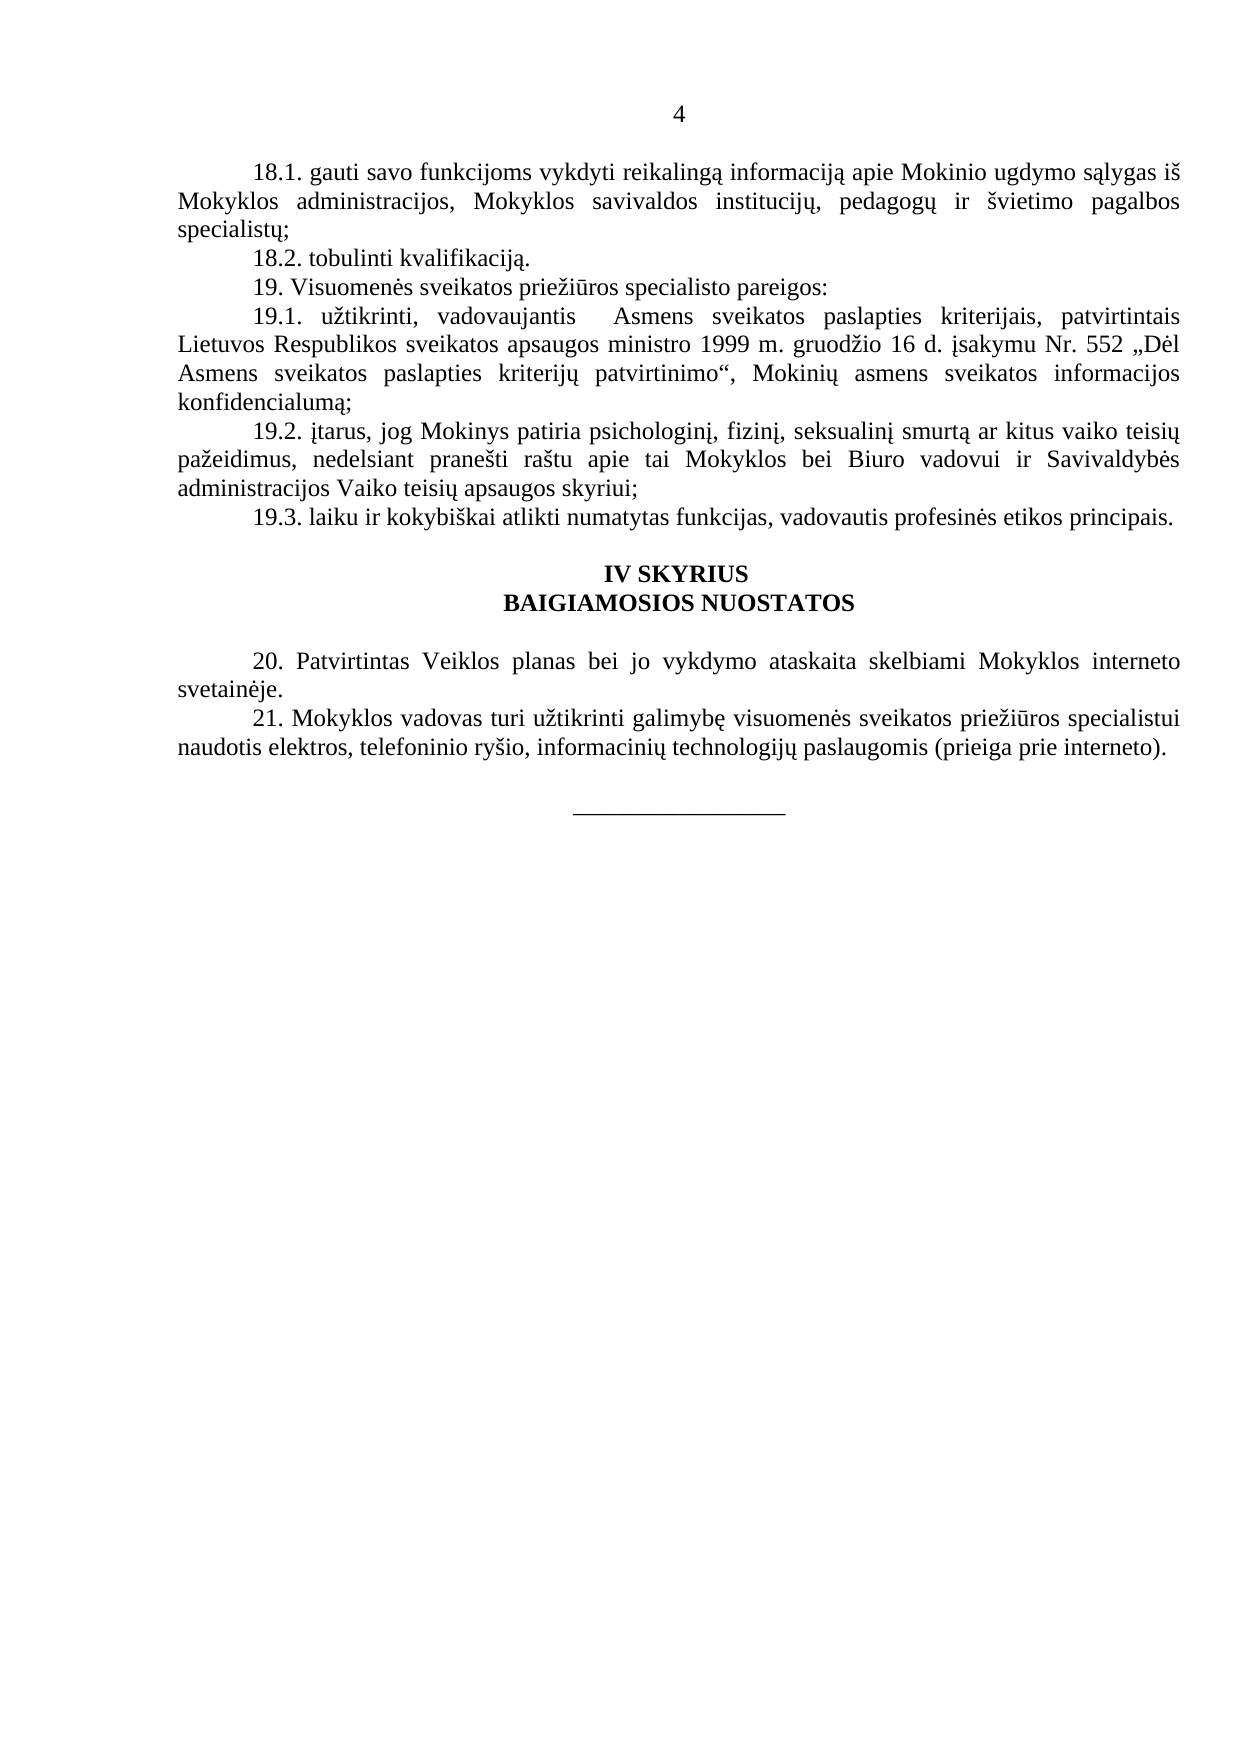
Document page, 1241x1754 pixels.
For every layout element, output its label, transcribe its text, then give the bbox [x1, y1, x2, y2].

text BAIGIAMOSIOS NUOSTATOS [177, 588, 1181, 617]
text 18.1. gauti savo funkcijoms vykdyti reikalingą informaciją apie Mokinio ugdymo sąlygas iš Mokyklos administracijos, Mokyklos savivaldos institucijų, pedagogų ir švietimo pagalbos specialistų; [177, 157, 1181, 243]
text 19.2. įtarus, jog Mokinys patiria psichologinį, fizinį, seksualinį smurtą ar kitus vaiko teisių pažeidimus, nedelsiant pranešti raštu apie tai Mokyklos bei Biuro vadovui ir Savivaldybės administracijos Vaiko teisių apsaugos skyriui; [177, 416, 1181, 502]
text IV SKYRIUS [177, 559, 1181, 588]
text 19.1. užtikrinti, vadovaujantis Asmens sveikatos paslapties kriterijais, patvirtintais Lietuvos Respublikos sveikatos apsaugos ministro 1999 m. gruodžio 16 d. įsakymu Nr. 552 „Dėl Asmens sveikatos paslapties kriterijų patvirtinimo“, Mokinių asmens sveikatos informacijos konfidencialumą; [177, 301, 1181, 416]
text 19. Visuomenės sveikatos priežiūros specialisto pareigos: [177, 272, 1181, 301]
text 21. Mokyklos vadovas turi užtikrinti galimybę visuomenės sveikatos priežiūros specialistui naudotis elektros, telefoninio ryšio, informacinių technologijų paslaugomis (prieiga prie interneto). [177, 703, 1181, 761]
text 20. Patvirtintas Veiklos planas bei jo vykdymo ataskaita skelbiami Mokyklos interneto svetainėje. [177, 646, 1181, 703]
text _________________ [177, 789, 1181, 818]
text 18.2. tobulinti kvalifikaciją. [177, 243, 1181, 272]
text 19.3. laiku ir kokybiškai atlikti numatytas funkcijas, vadovautis profesinės etikos principais. [177, 502, 1181, 531]
